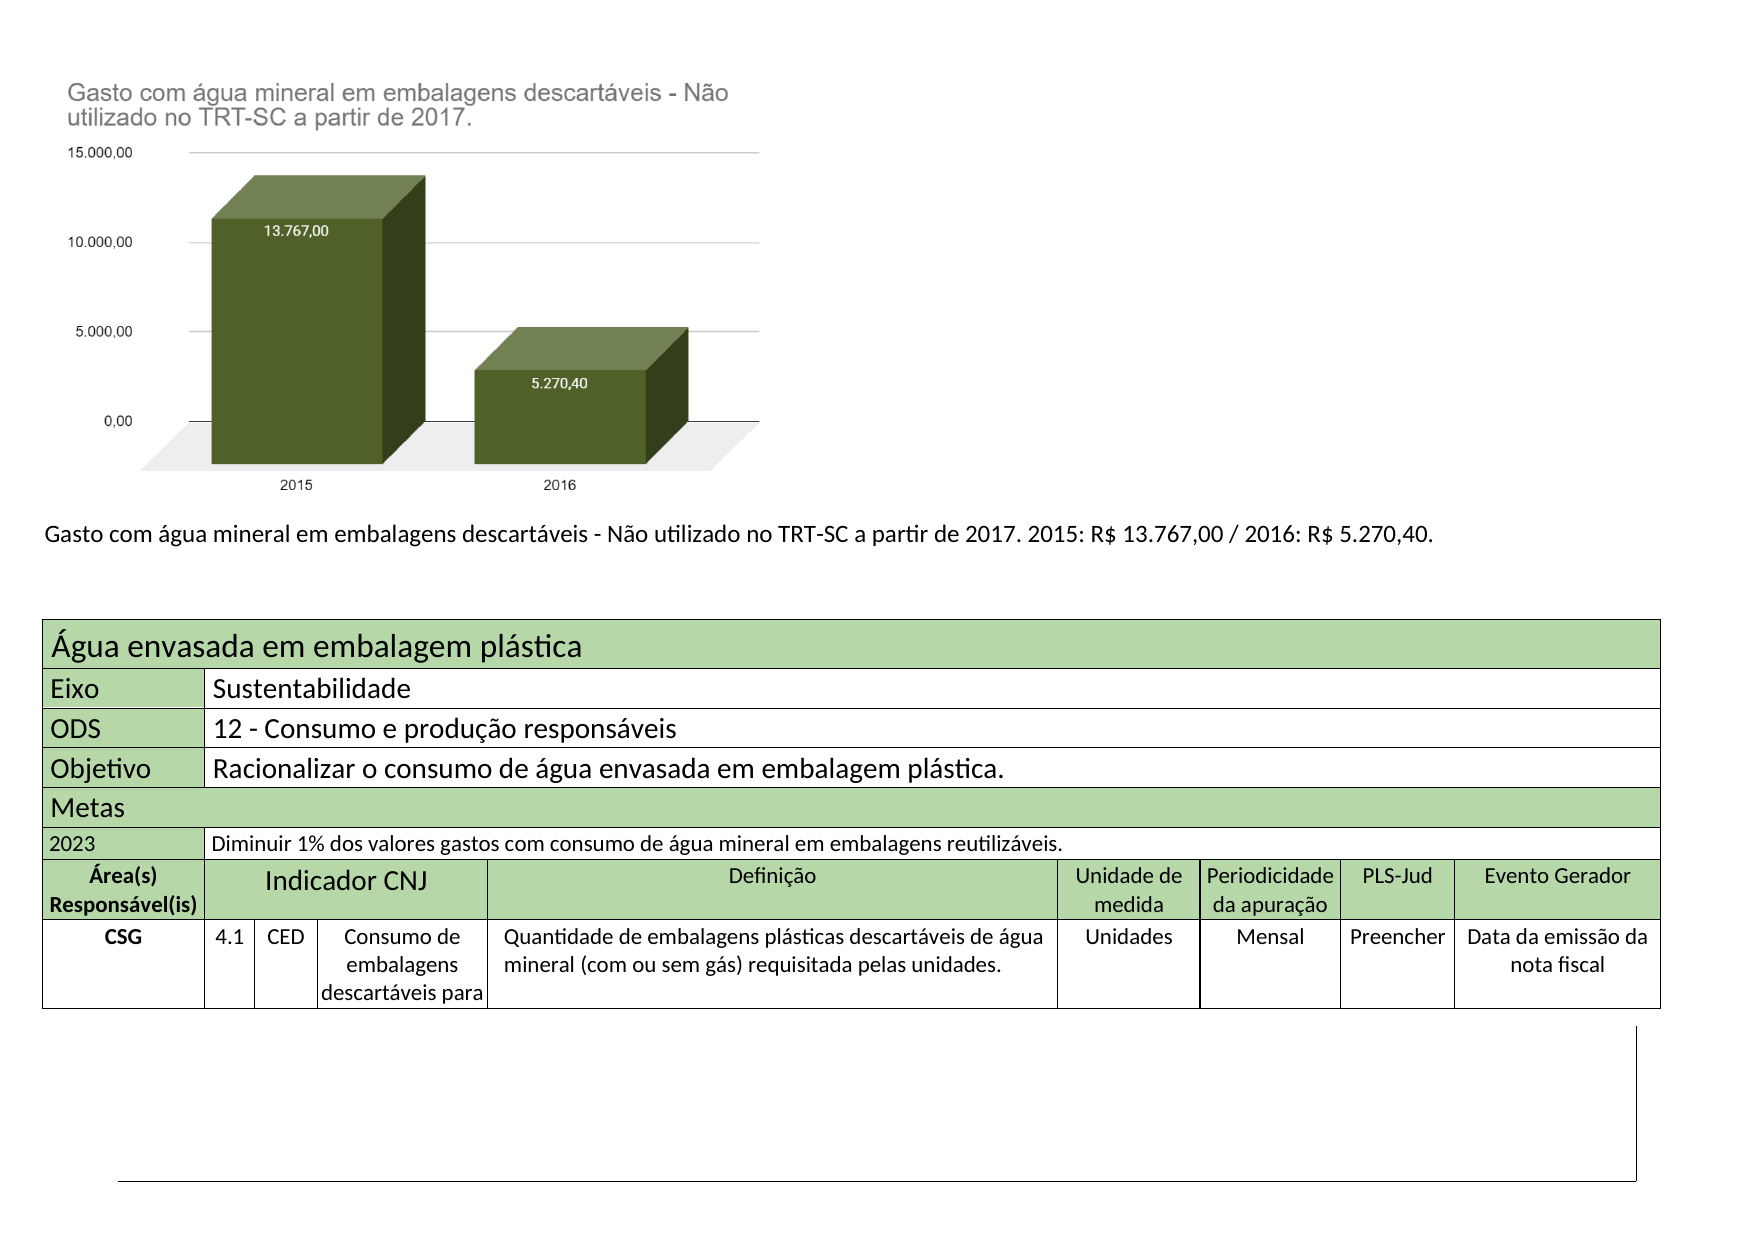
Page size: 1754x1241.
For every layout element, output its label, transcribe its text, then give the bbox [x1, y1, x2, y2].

table_cell CSG [43, 920, 204, 1007]
table_cell PLS-Jud [1341, 860, 1454, 919]
text Gasto com água mineral em embalagens descartáveis - Não utilizado no TRT-SC a partir de 2017. 2015: R$ 13.767,00 / 2016: R$ 5.270,40. [44, 519, 1712, 549]
table_cell Unidade de medida [1058, 860, 1199, 919]
table_cell CED [255, 920, 317, 1007]
table_cell Área(s) Responsável(is) [43, 860, 204, 919]
table_cell Quantidade de embalagens plásticas descartáveis de água mineral (com ou sem gás) requisitada pelas unidades. [488, 920, 1057, 1007]
table_cell 2023 [43, 828, 204, 859]
table_cell 12 - Consumo e produção responsáveis [205, 709, 1660, 747]
table_cell ODS [43, 709, 204, 747]
table_cell Metas [43, 788, 1660, 827]
table_cell Objetivo [43, 748, 204, 787]
table_cell Diminuir 1% dos valores gastos com consumo de água mineral em embalagens reutilizáveis. [205, 828, 1660, 859]
table_cell Eixo [43, 669, 204, 707]
table_cell Racionalizar o consumo de água envasada em embalagem plástica. [205, 748, 1660, 787]
table_cell Data da emissão da nota fiscal [1455, 920, 1660, 1007]
table_cell Periodicidade da apuração [1201, 860, 1340, 919]
table_cell Unidades [1058, 920, 1199, 1007]
table_cell Consumo de embalagens descartáveis para [318, 920, 487, 1007]
table_cell Evento Gerador [1455, 860, 1660, 919]
table_cell Definição [488, 860, 1057, 919]
table_cell Sustentabilidade [205, 669, 1660, 707]
table_cell Preencher [1341, 920, 1454, 1007]
table_cell Indicador CNJ [205, 860, 487, 919]
table_header Água envasada em embalagem plástica [43, 620, 1660, 668]
table_cell Mensal [1201, 920, 1340, 1007]
table_cell 4.1 [205, 920, 254, 1007]
